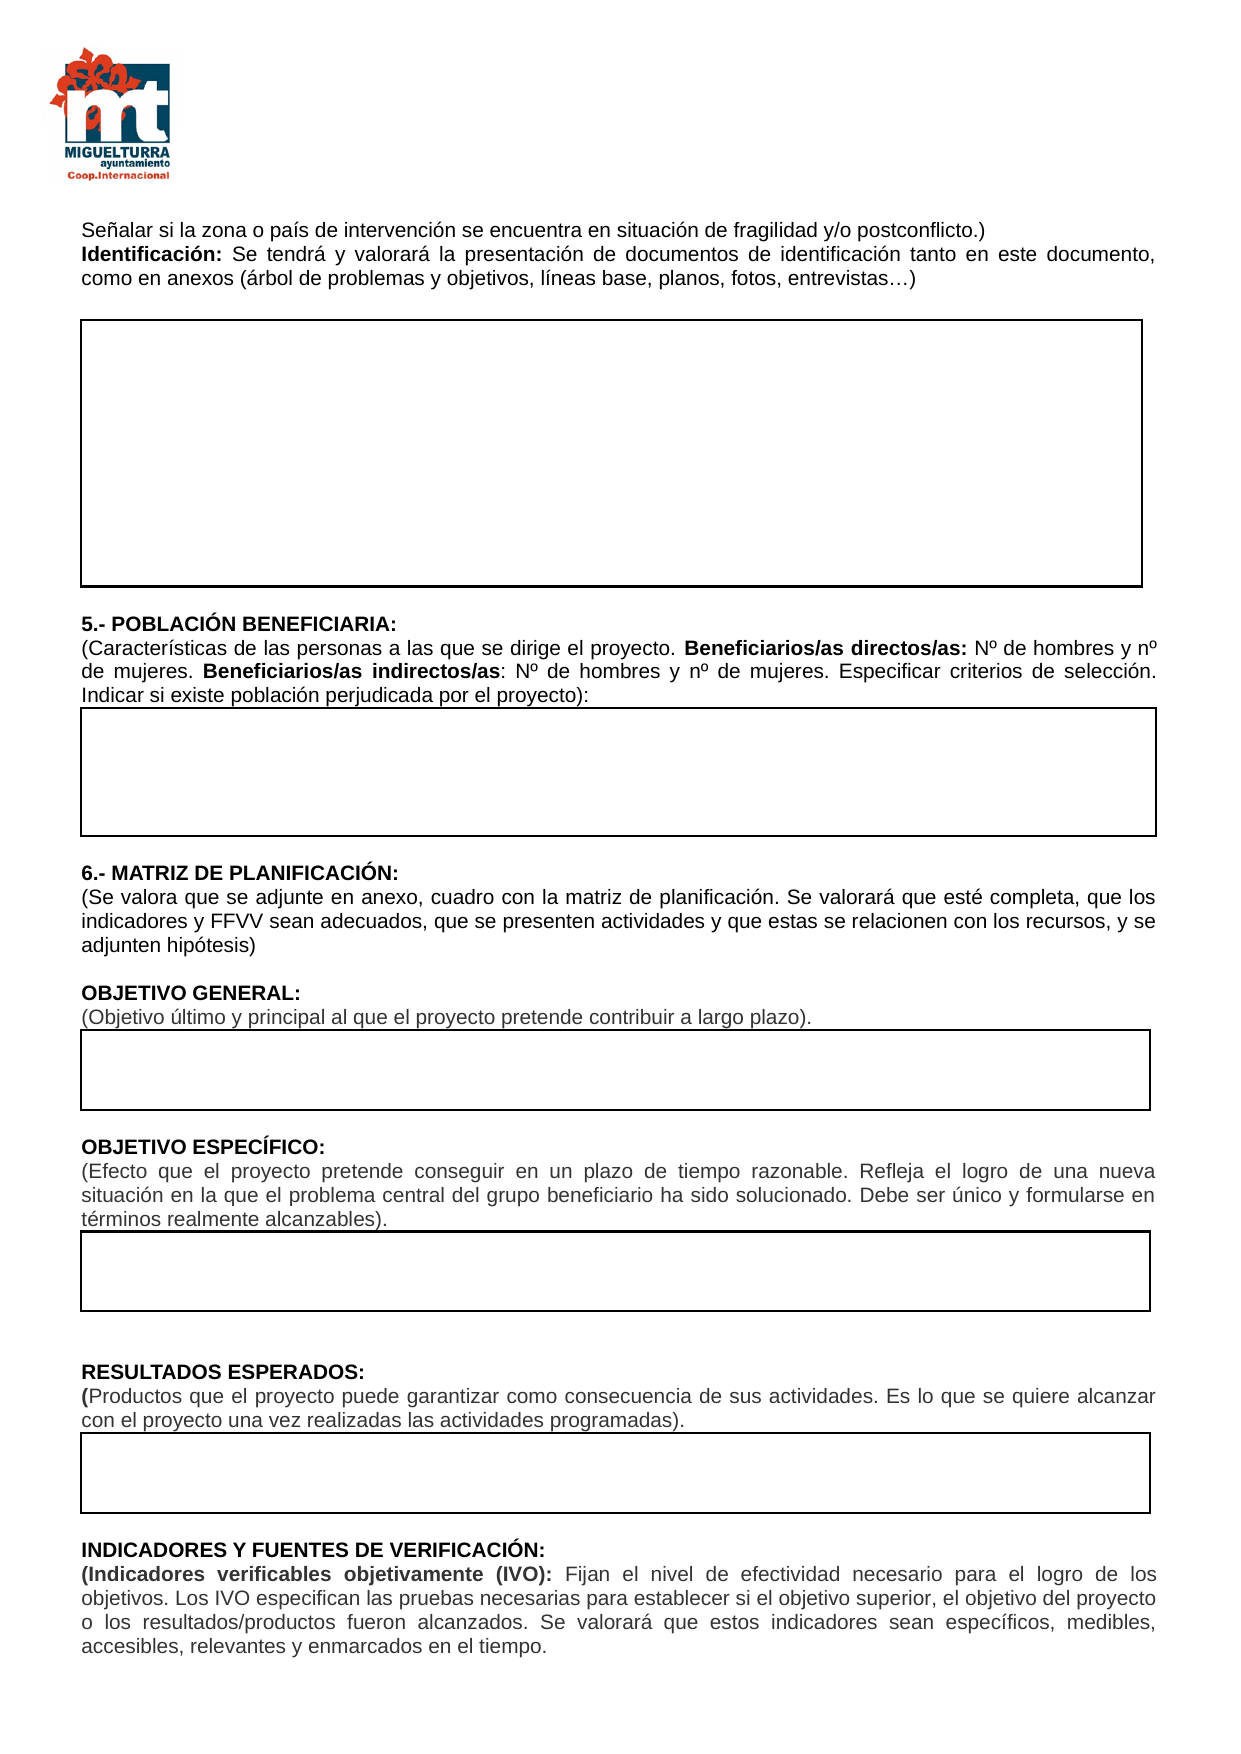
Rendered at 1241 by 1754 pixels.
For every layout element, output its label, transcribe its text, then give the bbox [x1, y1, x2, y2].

text (Se valora que se adjunte en anexo, cuadro con la matriz de planificación. Se valorará que esté completa, que los indicadores y FFVV sean adecuados, que se presenten actividades y que estas se relacionen con los recursos, y se adjunten hipótesis) [81, 885, 1157, 957]
text (Características de las personas a las que se dirige el proyecto. Beneficiarios/as directos/as: Nº de hombres y nº de mujeres. Beneficiarios/as indirectos/as: Nº de hombres y nº de mujeres. Especificar criterios de selección. Indicar si existe población perjudicada por el proyecto): [81, 635, 1157, 707]
text OBJETIVO ESPECÍFICO: [81, 1134, 1157, 1158]
text (Objetivo último y principal al que el proyecto pretende contribuir a largo plazo). [81, 1005, 1157, 1029]
text (Productos que el proyecto puede garantizar como consecuencia de sus actividades. Es lo que se quiere alcanzar con el proyecto una vez realizadas las actividades programadas). [81, 1384, 1157, 1432]
text 6.- MATRIZ DE PLANIFICACIÓN: [81, 861, 1157, 885]
text (Indicadores verificables objetivamente (IVO): Fijan el nivel de efectividad necesario para el logro de los objetivos. Los IVO especifican las pruebas necesarias para establecer si el objetivo superior, el objetivo del proyecto o los resultados/productos fueron alcanzados. Se valorará que estos indicadores sean específicos, medibles, accesibles, relevantes y enmarcados en el tiempo. [81, 1562, 1157, 1658]
table_header [82, 1233, 1149, 1310]
table_header [82, 1031, 1149, 1108]
picture [41, 46, 183, 181]
text 5.- POBLACIÓN BENEFICIARIA: [81, 611, 1157, 635]
table_header [82, 321, 1141, 585]
text RESULTADOS ESPERADOS: [81, 1360, 1157, 1384]
table_header [82, 1434, 1149, 1512]
table_header [82, 709, 1155, 835]
text Señalar si la zona o país de intervención se encuentra en situación de fragilidad y/o postconflicto.) [81, 218, 1157, 242]
text Identificación: Se tendrá y valorará la presentación de documentos de identificación tanto en este documento, como en anexos (árbol de problemas y objetivos, líneas base, planos, fotos, entrevistas…) [81, 242, 1157, 290]
text OBJETIVO GENERAL: [81, 981, 1157, 1005]
text INDICADORES Y FUENTES DE VERIFICACIÓN: [81, 1538, 1157, 1562]
text (Efecto que el proyecto pretende conseguir en un plazo de tiempo razonable. Refleja el logro de una nueva situación en la que el problema central del grupo beneficiario ha sido solucionado. Debe ser único y formularse en términos realmente alcanzables). [81, 1158, 1157, 1230]
